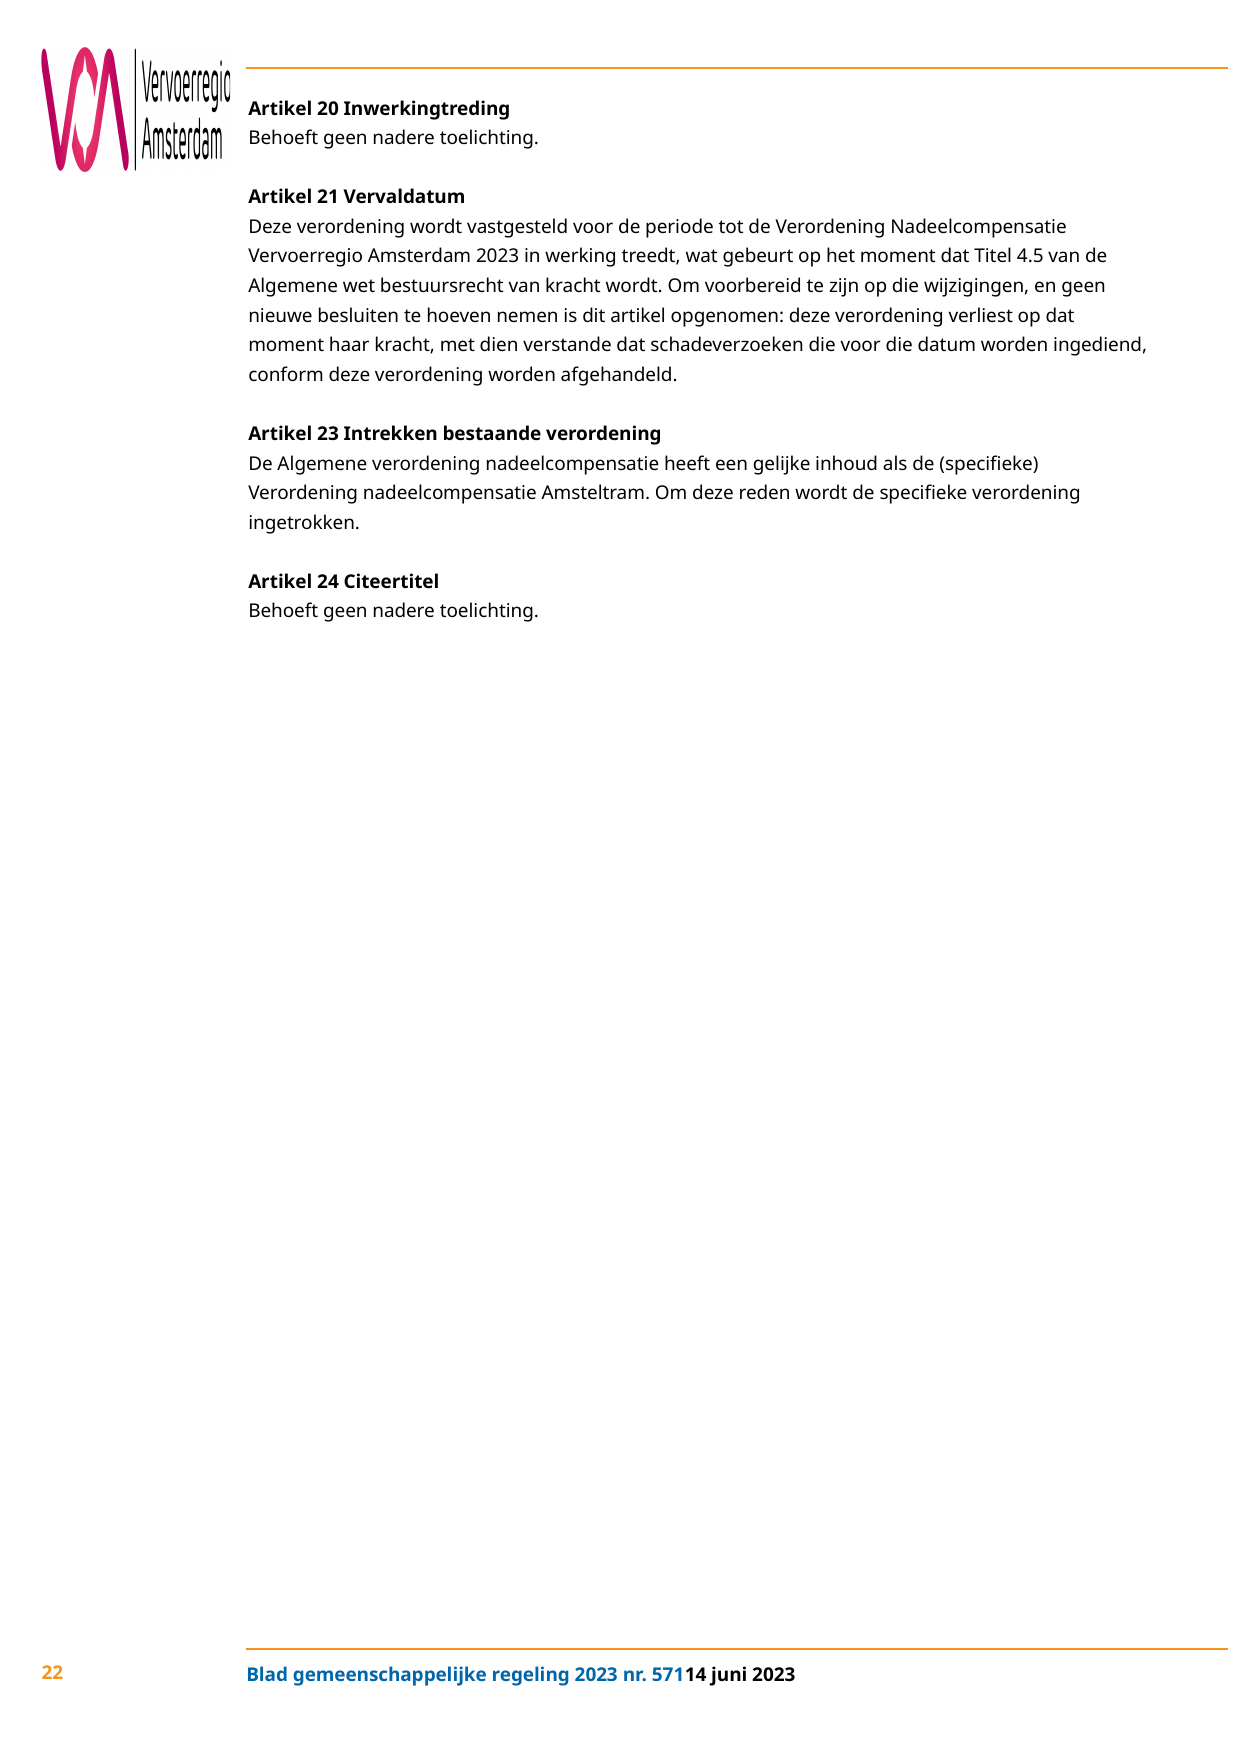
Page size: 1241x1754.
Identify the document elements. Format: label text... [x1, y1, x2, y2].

text De Algemene verordening nadeelcompensatie heeft een gelijke inhoud als de (specifieke) Verordening nadeelcompensatie Amsteltram. Om deze reden wordt de specifieke verordening ingetrokken. [248, 450, 1152, 535]
picture [41, 47, 231, 172]
text Artikel 21 Vervaldatum [248, 183, 1152, 209]
text Deze verordening wordt vastgesteld voor de periode tot de Verordening Nadeelcompensatie Vervoerregio Amsterdam 2023 in werking treedt, wat gebeurt op het moment dat Titel 4.5 van de Algemene wet bestuursrecht van kracht wordt. Om voorbereid te zijn op die wijzigingen, en geen nieuwe besluiten te hoeven nemen is dit artikel opgenomen: deze verordening verliest op dat moment haar kracht, met dien verstande dat schadeverzoeken die voor die datum worden ingediend, conform deze verordening worden afgehandeld. [248, 213, 1152, 387]
text Artikel 24 Citeertitel [248, 568, 1152, 594]
text Behoeft geen nadere toelichting. [248, 598, 1152, 623]
text Artikel 23 Intrekken bestaande verordening [248, 420, 1152, 446]
text Artikel 20 Inwerkingtreding [248, 95, 1152, 121]
text Behoeft geen nadere toelichting. [248, 124, 1152, 150]
